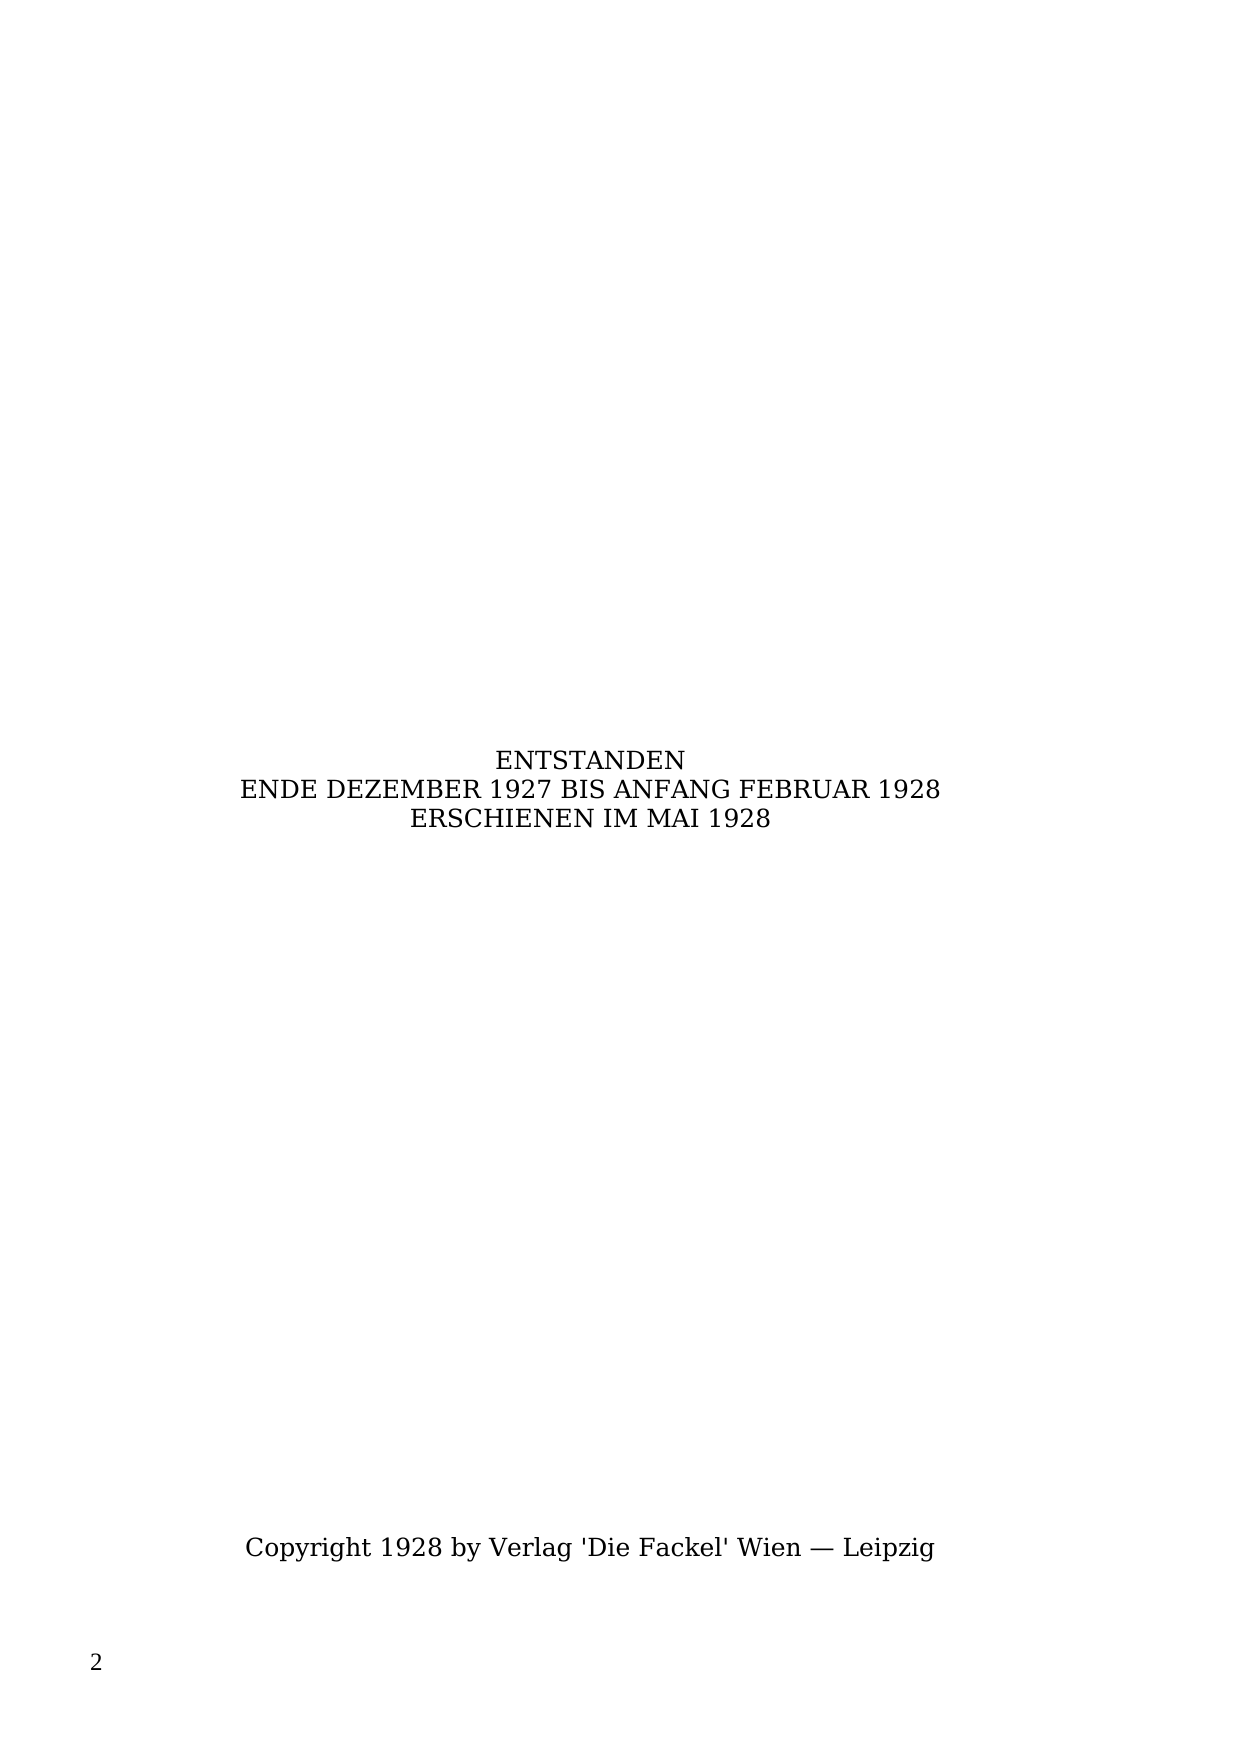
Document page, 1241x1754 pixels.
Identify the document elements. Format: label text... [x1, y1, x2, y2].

text ENDE DEZEMBER 1927 BIS ANFANG FEBRUAR 1928 [90, 775, 1091, 804]
text ENTSTANDEN [90, 746, 1091, 775]
text ERSCHIENEN IM MAI 1928 [90, 804, 1091, 833]
text Copyright 1928 by Verlag 'Die Fackel' Wien — Leipzig [90, 1533, 1091, 1562]
